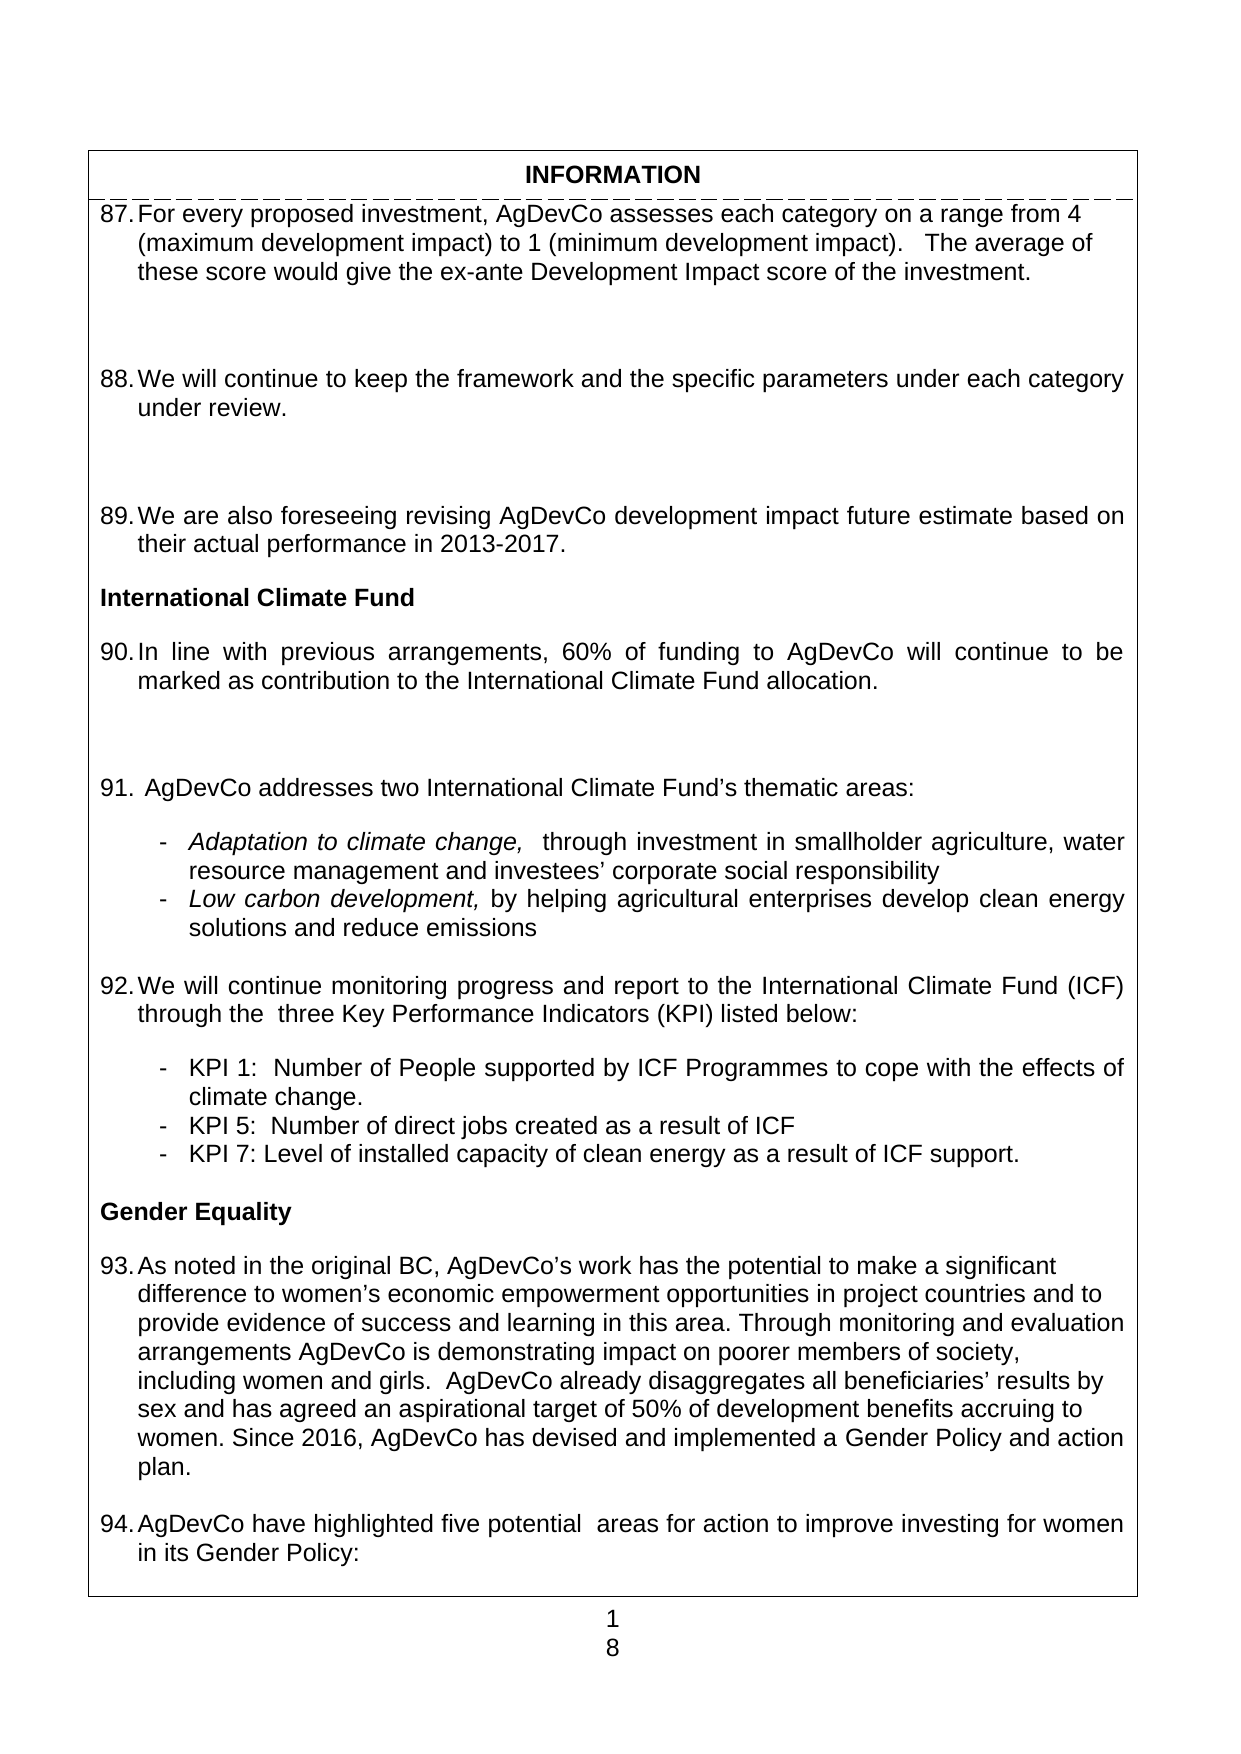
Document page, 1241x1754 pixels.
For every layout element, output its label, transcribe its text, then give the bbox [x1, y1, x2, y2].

table_cell The following changes to the original business case and subsequent business case addenda are made through this addendum: Amount of Funding and Timing £55 million additional funding will be provided to: (i) enable investments in AgDevCo’s immediate pipeline over 2019 -2021; (ii) cover a tapering proportion until 2023 of the fund management and operational costs to manage those investments, including providing business development services to early stage companies and project development (iii) allow AgDevCo to actively scope expansion of investments in Zimbabwe and other countries As with the original Business Case, funding will be provided for a central regional fund not restricted to individual countries funded by Africa Regional Department and Private Sector Department (£55 million) which includes up to £5million to scope and potentially initiate AgDevCo’s expansion to Zimbabwe. Geographic coverage will expand to Zimbabwe and possibly Kenya, Burkina Faso and other countries in Sub Saharan Africa, subject to further scoping and consultation with DFID. £50,000 will be re-allocated from the original monitoring and evaluation budget towards the costs of external legal advice on DFID’s role in AgDevCo’s new company structure. The timeframe of DFID funding to AgDevCo will be extended up to December 2023. Economic appraisal and cost benefit analysis The economic appraisal and cost benefit analysis (CBA) was updated in 2016. This year we have conducted a cost benefit analysis of the additional proposed funding based on the same model used in 2016. The paper is attached as Annex 1. The economic costs considered in the quantitative CBA are: - the cost of DFID funding, - the cost incurred by AgDevCo to develop and manage investments, including the costs of supporting early stage investees, to deepen development impact by stimulating wider benefits to local farmers and the costs of monitoring impact and implement their gender action plan. - the cost of capital leveraged by AgDevCo and co-invested in their portfolio. The analysis distinguishes between three types of economic benefits accruing from AgDevCo’s investments: (i) income uplift for smallholder farmers directly benefiting from the investments; (ii) income uplift for employees in jobs created or maintained by AgDevCo’s investments; and (iii) future returns to investments measured using the proxy of Earnings before interest, tax, depreciation and amortisation (EBITDA). The time horizon for the analysis is 15 years which is considered the minimum appropriate timeframe for agribusiness investments and is in line with the timeframe of DFI investment currently being considered. We continue to use the same value for money measures to monitor the most crucial and sensitive assumptions made. Treatment of Benefits and Costs in the Cost-Benefit Analysis is shown below: The CBA assumes that an investment from DFID of £55 million will trigger at least an additional £20 million within the next 5 years. This is realistic given existing advance negotiations for additional grant funding and negotiations with DFIs. The assumptions about the level of investments that AgDevCo will be able to sustain with the additional funding are conservatives to take into account CDC input. Benefit stream accounted for are therefore equally conservative. The CBA shows that within the period considered the discounted economic benefits of AgDevCo’s investments exceed the discounted costs associated to the investments by a ratio of 1.21. The sensitivity analysis does not raise significant concerns. Over three quarters of economic benefits accrue as income uplift to smallholders reached by the investments and employees taking jobs created or maintained by the investments, rather than businesses themselves. This confirms the pro-poor nature of the approach and the additionality of the interventions as investors prioritise investments with higher financial returns over investments with positive externalities and development benefits. These aspects are crucial to DFID investment rationale and will be continuously monitored as part of our Value for Money assessment. As with the original business case, the CBA does not account for investments made by AgDevCo from reflows from the initial investments. In addition wider benefits accruing in the economy beyond income uplift of direct beneficiaries are not quantified, making the assessment inherently conservative. Similarly, the analysis does not take into account the economic benefits deriving from the demonstration effect of AgDevCo’s investments, which is likely to attract more investments in a critically underfunded and pro-poor sector in rural areas. Treatment of Assets The treatment of assets created with the additional funding does not change from the original Business Case. Through the provision of debt and equity AgDevCo will recoup a substantial proportion of the funds it invests. As a non-profit-sharing investment company, AgDevCo statutes prescribe that they will redeploy funds into future projects generating even greater employment, income and development outcomes. DFID will monitor AgDevCo’s balance sheet and request valuation annually. DFID will have the right to scrutinize any change in AgDevCo’s main policies including how reflows are managed and this will be included in the revised accountable grant agreement. We have previously requested and received relevant clearance by Private Sector Department (PSD) and Financial Accounting and Control (FCPD) related to the creation of financial assets and treatment of those assets as per Smart Rule 11. We will continue to work closely with PSD and FCPD to take into account relevant guidance. Funding mechanism The Business Case addendum approved in July 2015 indicates an accountable grant as the vehicle to disburse funds to AgDevCo. We will amend the current accountable grant to cover the additional funding, the new end date and any additional safeguarding clauses as advised by DFID Safeguarding Unit. We will follow the latest guidance from the Safeguarding Unit to ensure compliance with the additional requirements on safeguarding for accountable grants. Updated risk matrix including safeguarding The DFID risk register has been amended in the last Annual Review (June 2017) and it is regularly discussed at DFID wide quarterly Steering Committee meetings. We have further reviewed and strengthened DFID risk register based on the Due Diligence Refresh that we conducted in late 2017 and the comments provided by Internal Audit Department in ARD internal audit. The most significant risks to DFID currently are: AgDevCo being owned by a sole shareholder. This risk is addressed by the process highlighted to transfer shares to a Company limited by Guarantee of which DFID is a member. AgDevCo not receiving funding from CDC. Although this could impact the scale that AgDevCo could operate at in future, grant funding on its own delivers development benefits. The proposed bridge funding is expected to bring AgDevCo close to financial sustainability. AgDevCo Boards keeps financial performance and costs under constant review. Should investment performance fall below expectations, a temporary reduction of further investments would follow. While AgDevCo starts detailed negotiations with CDC on the proposed investment facility, they will continue to have an open conversation with at least 3 other potential investors who have shown interest. Trade-offs between development impact and financial sustainability. The process described in paragraph 35 above will analyse in depth the nuances of the trade-offs between development impact costs and risks of AgDevCo’s current assets and pipeline investments in order to achieve the most desirable balance of additionality, development impact and value for money. Weak regulatory systems are a key concern in all countries in which AgDevCo operates. AgDevCo has made consistent efforts to improve ESG risk management and to work with investees to build capacity and improve ESG standards. At country level and in the UK reputational risks are followed up and discussed with DFID and actions/mitigation measures agreed on for serious risk areas. AgDevCo country teams are key interlocutors with investees on risk management plans and implementation of these. However, oversight of investees’ ESG standards and practice, and even more so, those of further downstream investee partners, will remain challenging and in need of consistent monitoring. AgDevCo has been requested to review their safeguarding practices as part of a DFID wide exercise. AgDevCo has recently revised and strengthened their Staff Code of Conduct as a result of interaction with DFID in the process. The overall risk rating remains ‘Major’. AgDevCo’s business model, investing in early stage companies who cannot access finance from other institutions, by nature, assumes major risk. AgDevCo maintain their own comprehensive risk register which at present includes 23 key risks. The risk register is updated and presented to AgDevCo’s Audit and Risk committee quarterly. Changes are highlighted quarterly to DFID and discussed at DFID Steering Committee. Monitoring and Evaluation Evaluation In 2016 Ministers approved reallocating funds for AgDevCo’s evaluation with a flexible and pragmatic approach to: (i) contribute to the implementation of some of the recommendations of the review of AgDevCo’s M&E and data collection systems; (ii) contribute to the implementation of AgDevCo’s gender plan; (iii) commission additional data collection and independent analysis as necessary to answer our evaluation questions; and (iv) commission external reviews and analysis as part of DFID own project review processes. Monitoring A revised development impact framework and logframe were approved in 2017. The four categories of development impact that the framework assesses are: Additionality: whether AgDevCo’s funds are potentially acting in competition to other lenders and investors to deliver the same service, or whether they are serving a distinct part of the market that is underserved. The stage that the business is in its financial maturity could be used as a proxy for assessing additionality, as AgDevCo is targeting early stage investments that are overlooked by Development Finance Institutions and other investors. Number of individuals reached: it will assess the breath of impact measured by the number of expected beneficiaries. It is the most common development impact measure and often the only measure for impact investors. Income uplift: it will assess the depth of impact, based on expected income uplift of direct beneficiaries as a result of the investment. The extent of transformational impact of change: a qualitative measure designed to assess the depth of change that is expected as a result of the investment beyond direct beneficiaries. This relates to both the nature of the investee’s activities and / or the impact that the investment has on changing the rural economy. For every proposed investment, AgDevCo assesses each category on a range from 4 (maximum development impact) to 1 (minimum development impact). The average of these score would give the ex-ante Development Impact score of the investment. We will continue to keep the framework and the specific parameters under each category under review. We are also foreseeing revising AgDevCo development impact future estimate based on their actual performance in 2013-2017. International Climate Fund In line with previous arrangements, 60% of funding to AgDevCo will continue to be marked as contribution to the International Climate Fund allocation. AgDevCo addresses two International Climate Fund’s thematic areas: Adaptation to climate change, through investment in smallholder agriculture, water resource management and investees’ corporate social responsibility Low carbon development, by helping agricultural enterprises develop clean energy solutions and reduce emissions We will continue monitoring progress and report to the International Climate Fund (ICF) through the three Key Performance Indicators (KPI) listed below: KPI 1: Number of People supported by ICF Programmes to cope with the effects of climate change. KPI 5: Number of direct jobs created as a result of ICF KPI 7: Level of installed capacity of clean energy as a result of ICF support. Gender Equality As noted in the original BC, AgDevCo’s work has the potential to make a significant difference to women’s economic empowerment opportunities in project countries and to provide evidence of success and learning in this area. Through monitoring and evaluation arrangements AgDevCo is demonstrating impact on poorer members of society, including women and girls. AgDevCo already disaggregates all beneficiaries’ results by sex and has agreed an aspirational target of 50% of development benefits accruing to women. Since 2016, AgDevCo has devised and implemented a Gender Policy and action plan. AgDevCo have highlighted five potential areas for action to improve investing for women in its Gender Policy: Businesses delivery particular benefits for women employees Investing in crops or business types in which women tend to play a particularly important role as growers, processors, distributors or other Investing in businesses run by a women entrepreneur Investing in business with a particular benefit for women consumers, whether because of product or service itself, the way it is packaged or the way it is delivered. Investing in businesses with a particular effect on women’s nutrition. In the past two years AgDevCo conducted a systematic analysis of their portfolio to identify practical ways to improve impact on women. Two recently published reports draw on two years of field work exploring how AgDevCo and 15 of its investees across Africa are promoting gender equality, and removing barriers to women participating in the agricultural sector. They provide practical tips and best practices for other investors as well. AgDevCo takes a pro-active approach to securing women empowerment opportunities at each stage of the investment process: from deal origination and due diligence processes, to execution, monitoring and evaluation. In addition, AgDevCo works closely with investment businesses to reduce barriers to women participating in four key dimensions of the agricultural value chain: Example of practical measures put in place by AgDevCo’s investees in the past two years include: empowering female employees to compete for leadership positions, including support groups and senior mentorship programmes (Malawi) introducing on-site childcare facilities, providing advance payments for food and healthcare expenses, and an onsite grocery store to save time women spent travelling to buy basic household goods (Mozambique) updating land registration procedures so all household members are registered as individuals, rather than records only including the male head of household (Malawi) using female lead farms and extension staff to promote female participation in out grower schemes (Tanzania). [89, 199, 1137, 1596]
table_header INFORMATION [89, 151, 1137, 198]
